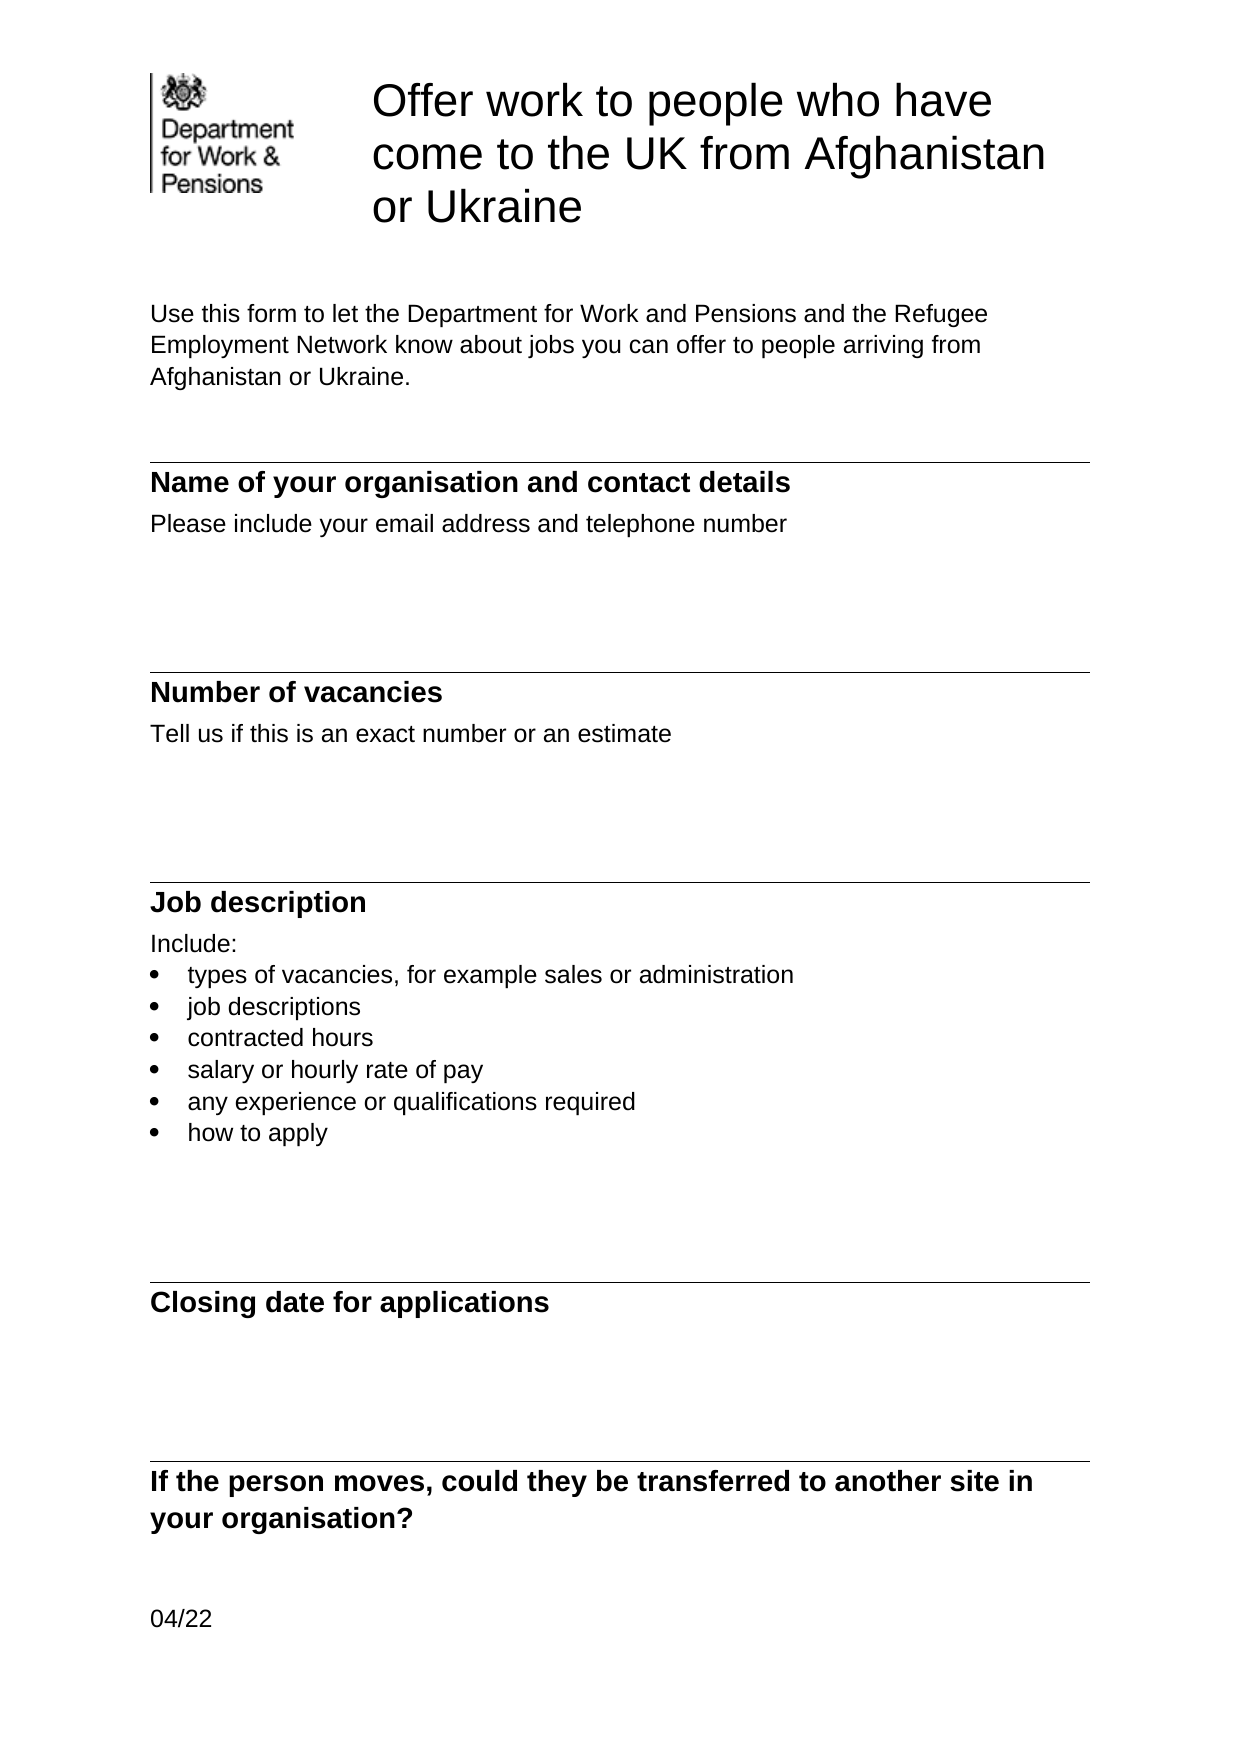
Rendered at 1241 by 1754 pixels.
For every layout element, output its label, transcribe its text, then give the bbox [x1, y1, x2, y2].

text Use this form to let the Department for Work and Pensions and the Refugee Employment Network know about jobs you can offer to people arriving from Afghanistan or Ukraine. [150, 298, 1090, 390]
subtitle Closing date for applications [150, 1283, 1090, 1319]
list types of vacancies, for example sales or administration [150, 960, 1090, 989]
text Please include your email address and telephone number [150, 508, 1090, 537]
subtitle Offer work to people who have come to the UK from Afghanistan or Ukraine [372, 74, 1090, 232]
list job descriptions [150, 992, 1090, 1021]
subtitle Name of your organisation and contact details [150, 463, 1090, 499]
list salary or hourly rate of pay [150, 1055, 1090, 1084]
text Tell us if this is an exact number or an estimate [150, 718, 1090, 747]
subtitle Job description [150, 883, 1090, 919]
list contracted hours [150, 1023, 1090, 1052]
list how to apply [150, 1118, 1090, 1147]
list any experience or qualifications required [150, 1087, 1090, 1116]
subtitle If the person moves, could they be transferred to another site in your organisation? [150, 1462, 1090, 1534]
text Include: [150, 928, 1090, 957]
subtitle Number of vacancies [150, 673, 1090, 709]
